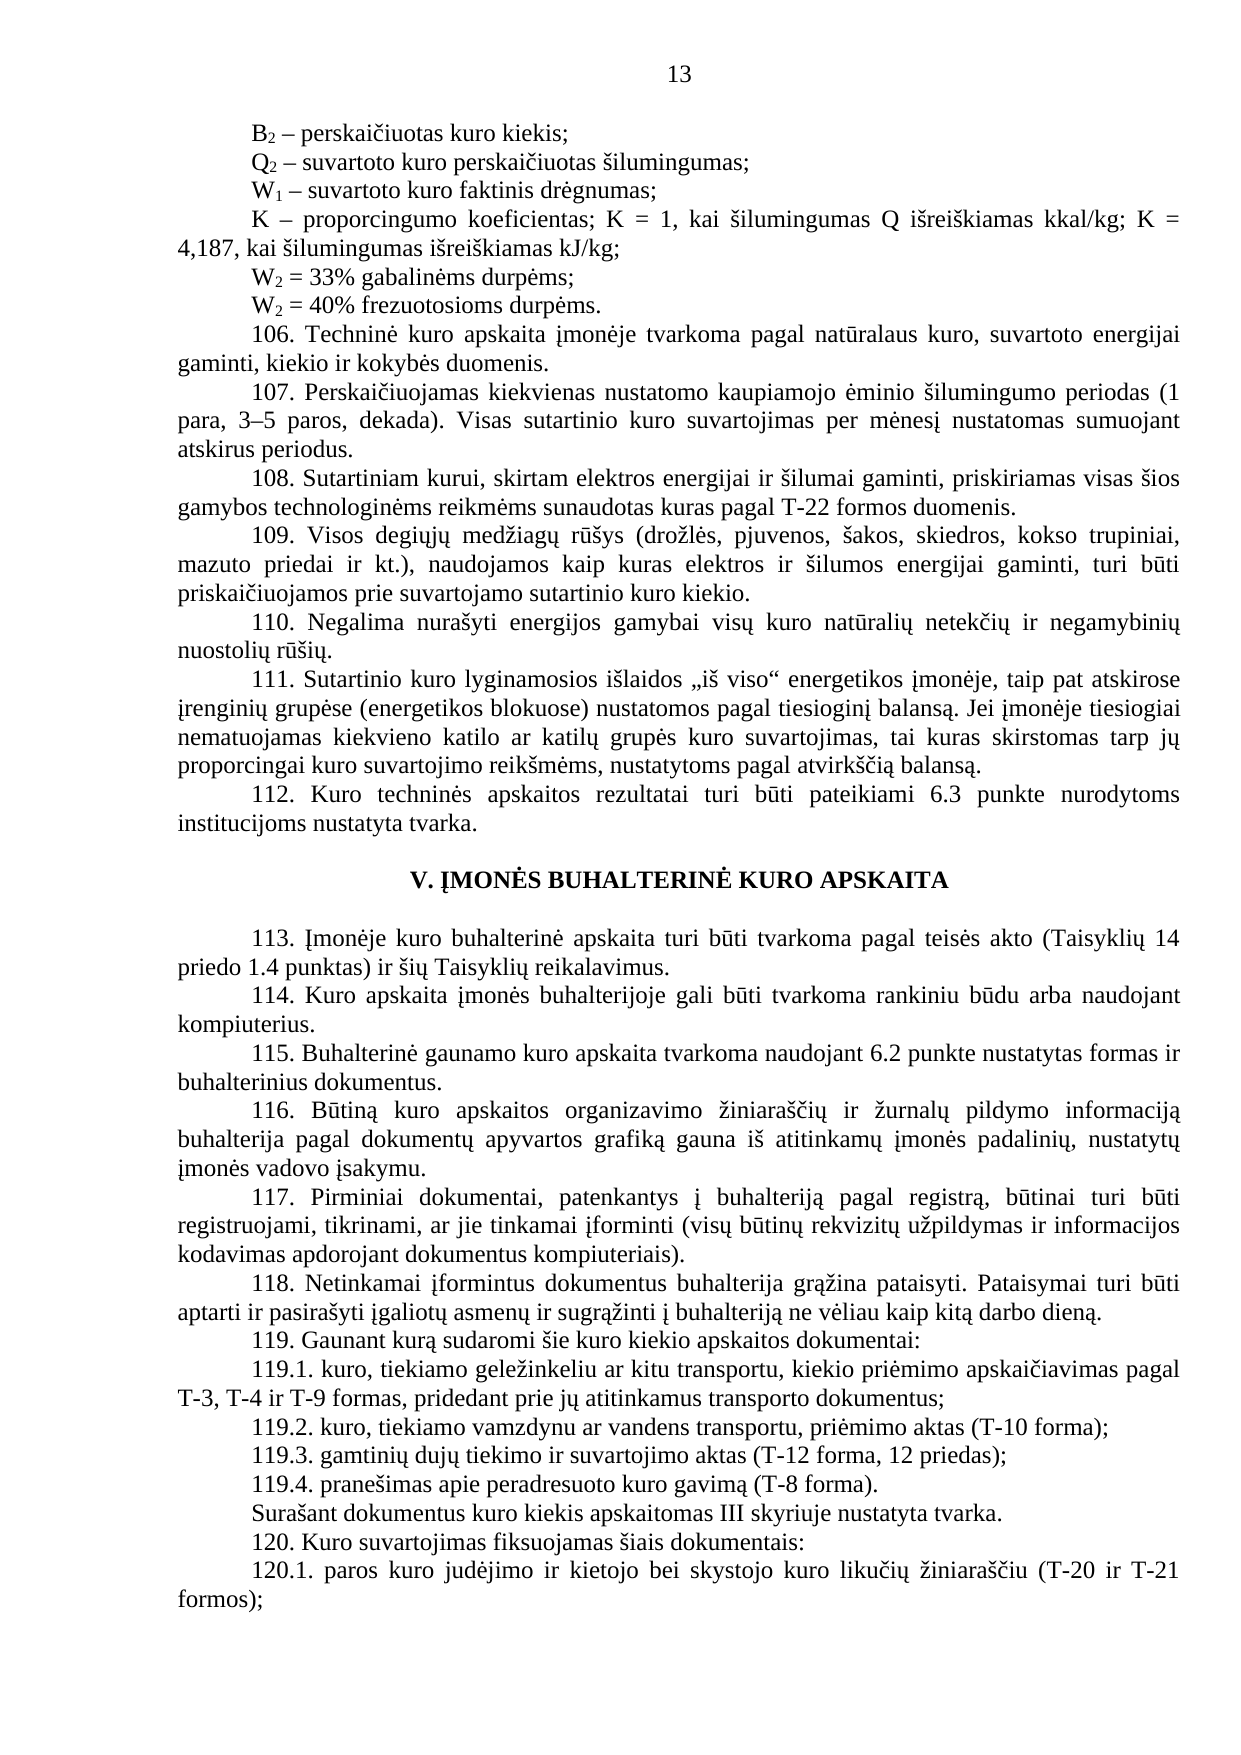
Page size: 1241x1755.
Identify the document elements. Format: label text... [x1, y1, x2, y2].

text Q2 – suvartoto kuro perskaičiuotas šilumingumas; [177, 147, 1181, 176]
text 120.1. paros kuro judėjimo ir kietojo bei skystojo kuro likučių žiniaraščiu (T-20 ir T-21 formos); [177, 1556, 1181, 1613]
text 119.2. kuro, tiekiamo vamzdynu ar vandens transportu, priėmimo aktas (T-10 forma); [177, 1412, 1181, 1441]
text 118. Netinkamai įformintus dokumentus buhalterija grąžina pataisyti. Pataisymai turi būti aptarti ir pasirašyti įgaliotų asmenų ir sugrąžinti į buhalteriją ne vėliau kaip kitą darbo dieną. [177, 1268, 1181, 1326]
text 119.4. pranešimas apie peradresuoto kuro gavimą (T-8 forma). [177, 1469, 1181, 1498]
text W2 = 33% gabalinėms durpėms; [177, 262, 1181, 291]
text 119. Gaunant kurą sudaromi šie kuro kiekio apskaitos dokumentai: [177, 1326, 1181, 1354]
text K – proporcingumo koeficientas; K = 1, kai šilumingumas Q išreiškiamas kkal/kg; K = 4,187, kai šilumingumas išreiškiamas kJ/kg; [177, 204, 1181, 262]
text 106. Techninė kuro apskaita įmonėje tvarkoma pagal natūralaus kuro, suvartoto energijai gaminti, kiekio ir kokybės duomenis. [177, 319, 1181, 377]
text 112. Kuro techninės apskaitos rezultatai turi būti pateikiami 6.3 punkte nurodytoms institucijoms nustatyta tvarka. [177, 779, 1181, 837]
text 119.1. kuro, tiekiamo geležinkeliu ar kitu transportu, kiekio priėmimo apskaičiavimas pagal T-3, T-4 ir T-9 formas, pridedant prie jų atitinkamus transporto dokumentus; [177, 1354, 1181, 1412]
text 120. Kuro suvartojimas fiksuojamas šiais dokumentais: [177, 1527, 1181, 1556]
text 110. Negalima nurašyti energijos gamybai visų kuro natūralių netekčių ir negamybinių nuostolių rūšių. [177, 607, 1181, 664]
text 111. Sutartinio kuro lyginamosios išlaidos „iš viso“ energetikos įmonėje, taip pat atskirose įrenginių grupėse (energetikos blokuose) nustatomos pagal tiesioginį balansą. Jei įmonėje tiesiogiai nematuojamas kiekvieno katilo ar katilų grupės kuro suvartojimas, tai kuras skirstomas tarp jų proporcingai kuro suvartojimo reikšmėms, nustatytoms pagal atvirkščią balansą. [177, 664, 1181, 779]
text 109. Visos degiųjų medžiagų rūšys (drožlės, pjuvenos, šakos, skiedros, kokso trupiniai, mazuto priedai ir kt.), naudojamos kaip kuras elektros ir šilumos energijai gaminti, turi būti priskaičiuojamos prie suvartojamo sutartinio kuro kiekio. [177, 521, 1181, 607]
text 115. Buhalterinė gaunamo kuro apskaita tvarkoma naudojant 6.2 punkte nustatytas formas ir buhalterinius dokumentus. [177, 1038, 1181, 1096]
text 107. Perskaičiuojamas kiekvienas nustatomo kaupiamojo ėminio šilumingumo periodas (1 para, 3–5 paros, dekada). Visas sutartinio kuro suvartojimas per mėnesį nustatomas sumuojant atskirus periodus. [177, 377, 1181, 463]
text 108. Sutartiniam kurui, skirtam elektros energijai ir šilumai gaminti, priskiriamas visas šios gamybos technologinėms reikmėms sunaudotas kuras pagal T-22 formos duomenis. [177, 463, 1181, 521]
text 117. Pirminiai dokumentai, patenkantys į buhalteriją pagal registrą, būtinai turi būti registruojami, tikrinami, ar jie tinkamai įforminti (visų būtinų rekvizitų užpildymas ir informacijos kodavimas apdorojant dokumentus kompiuteriais). [177, 1182, 1181, 1268]
text 116. Būtiną kuro apskaitos organizavimo žiniaraščių ir žurnalų pildymo informaciją buhalterija pagal dokumentų apyvartos grafiką gauna iš atitinkamų įmonės padalinių, nustatytų įmonės vadovo įsakymu. [177, 1096, 1181, 1182]
text 114. Kuro apskaita įmonės buhalterijoje gali būti tvarkoma rankiniu būdu arba naudojant kompiuterius. [177, 981, 1181, 1038]
text 113. Įmonėje kuro buhalterinė apskaita turi būti tvarkoma pagal teisės akto (Taisyklių 14 priedo 1.4 punktas) ir šių Taisyklių reikalavimus. [177, 923, 1181, 981]
text B2 – perskaičiuotas kuro kiekis; [177, 118, 1181, 147]
text V. ĮMONĖS BUHALTERINĖ KURO APSKAITA [177, 866, 1181, 894]
text W2 = 40% frezuotosioms durpėms. [177, 291, 1181, 319]
text Surašant dokumentus kuro kiekis apskaitomas III skyriuje nustatyta tvarka. [177, 1498, 1181, 1527]
text W1 – suvartoto kuro faktinis drėgnumas; [177, 176, 1181, 204]
text 119.3. gamtinių dujų tiekimo ir suvartojimo aktas (T-12 forma, 12 priedas); [177, 1441, 1181, 1469]
